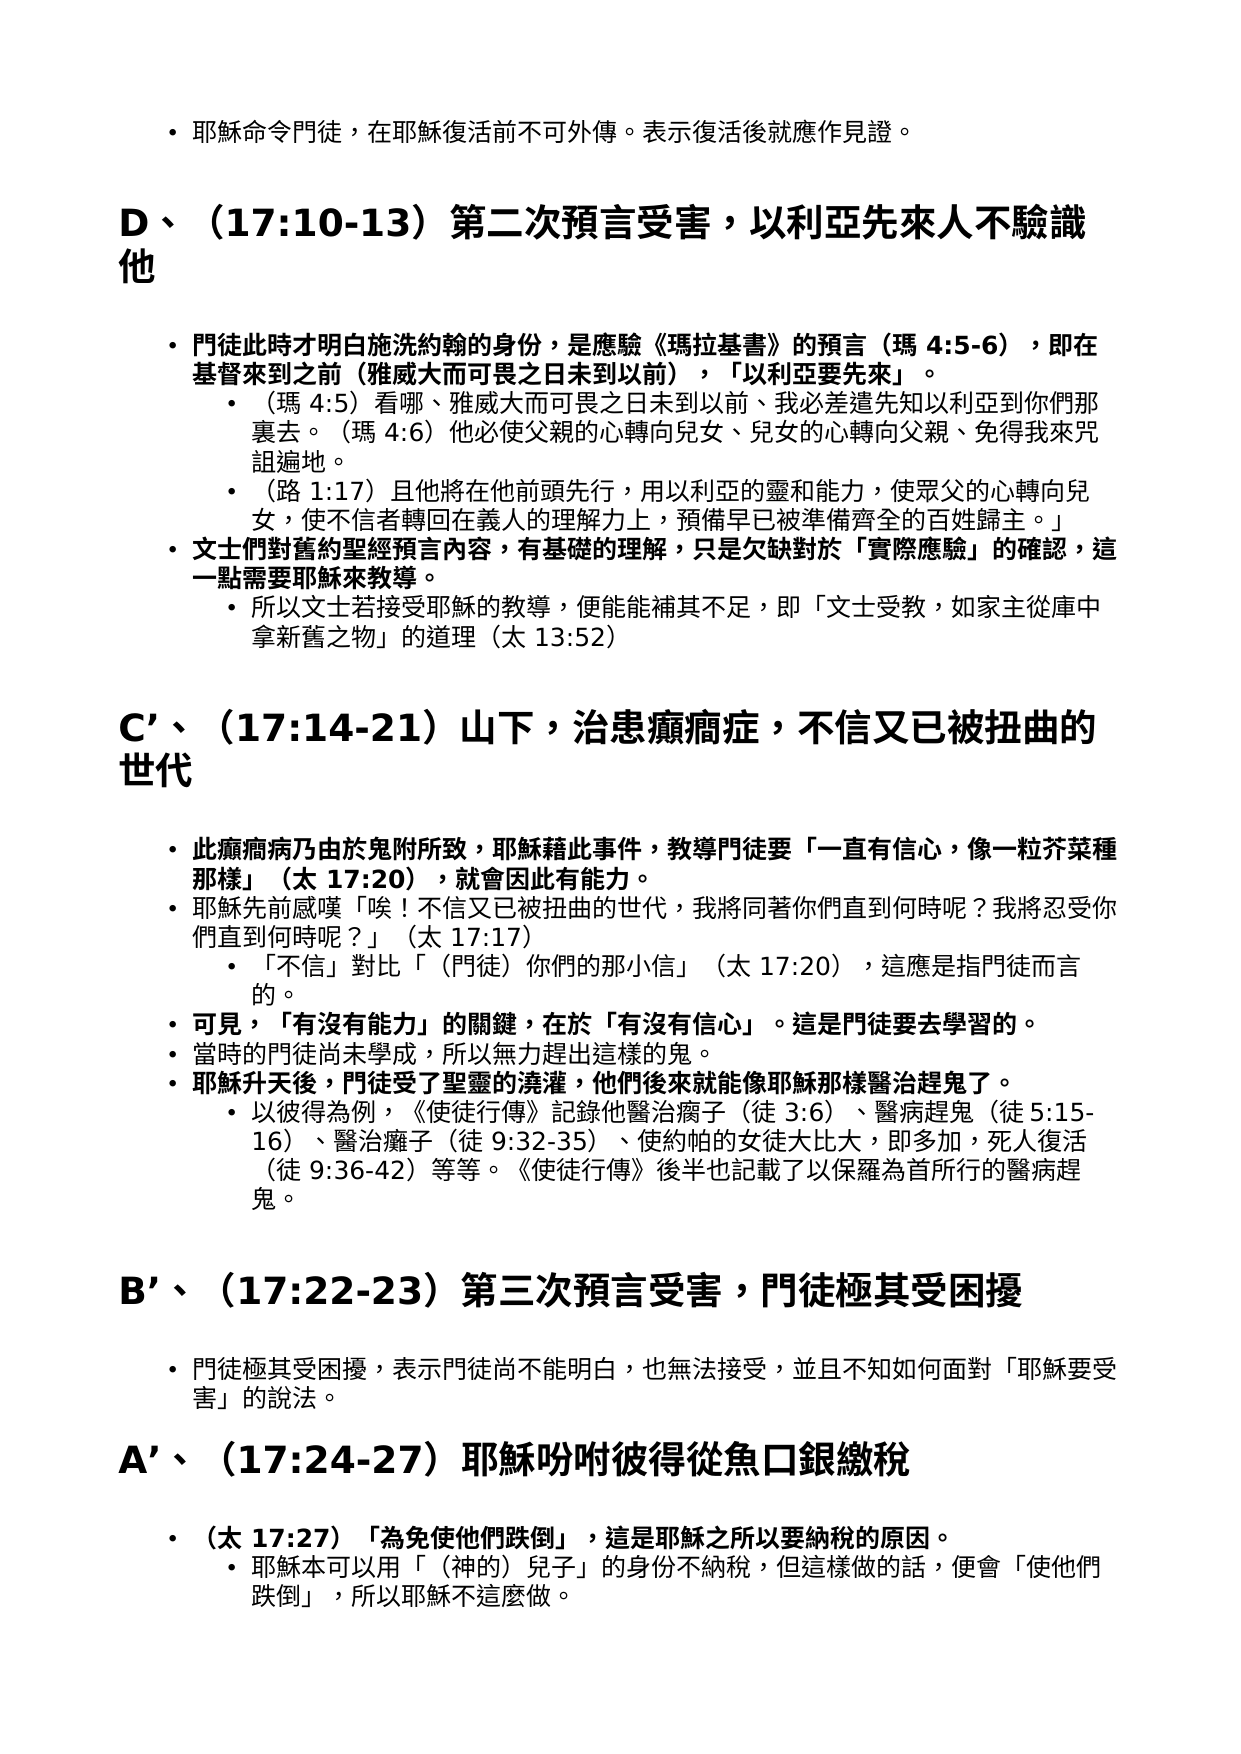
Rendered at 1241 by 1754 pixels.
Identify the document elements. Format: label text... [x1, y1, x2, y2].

list 耶穌先前感嘆「唉！不信又已被扭曲的世代，我將同著你們直到何時呢？我將忍受你們直到何時呢？」（太 17:17） [177, 894, 1122, 952]
list 耶穌本可以用「（神的）兒子」的身份不納稅，但這樣做的話，便會「使他們跌倒」，所以耶穌不這麼做。 [236, 1553, 1122, 1611]
list 耶穌升天後，門徒受了聖靈的澆灌，他們後來就能像耶穌那樣醫治趕鬼了。 [177, 1069, 1122, 1098]
subtitle C’、（17:14-21）山下，治患癲癎症，不信又已被扭曲的世代 [118, 706, 1122, 794]
list 門徒此時才明白施洗約翰的身份，是應驗《瑪拉基書》的預言（瑪 4:5-6），即在基督來到之前（雅威大而可畏之日未到以前），「以利亞要先來」。 [177, 331, 1122, 389]
subtitle D、（17:10-13）第二次預言受害，以利亞先來人不驗識他 [118, 202, 1122, 289]
list （太 17:27）「為免使他們跌倒」，這是耶穌之所以要納稅的原因。 [177, 1524, 1122, 1553]
subtitle B’、（17:22-23）第三次預言受害，門徒極其受困擾 [118, 1269, 1122, 1313]
list 耶穌命令門徒，在耶穌復活前不可外傳。表示復活後就應作見證。 [177, 118, 1122, 147]
list 「不信」對比「（門徒）你們的那小信」（太 17:20），這應是指門徒而言的。 [236, 952, 1122, 1011]
list 當時的門徒尚未學成，所以無力趕出這樣的鬼。 [177, 1040, 1122, 1069]
list 此癲癎病乃由於鬼附所致，耶穌藉此事件，教導門徒要「一直有信心，像一粒芥菜種那樣」（太 17:20），就會因此有能力。 [177, 836, 1122, 894]
subtitle A’、（17:24-27）耶穌吩咐彼得從魚口銀繳稅 [118, 1438, 1122, 1482]
list 可見，「有沒有能力」的關鍵，在於「有沒有信心」。這是門徒要去學習的。 [177, 1011, 1122, 1040]
list 文士們對舊約聖經預言內容，有基礎的理解，只是欠缺對於「實際應驗」的確認，這一點需要耶穌來教導。 [177, 535, 1122, 593]
list 門徒極其受困擾，表示門徒尚不能明白，也無法接受，並且不知如何面對「耶穌要受害」的說法。 [177, 1355, 1122, 1413]
list （路 1:17）且他將在他前頭先行，用以利亞的靈和能力，使眾父的心轉向兒女，使不信者轉回在義人的理解力上，預備早已被準備齊全的百姓歸主。」 [236, 477, 1122, 535]
list 所以文士若接受耶穌的教導，便能能補其不足，即「文士受教，如家主從庫中拿新舊之物」的道理（太 13:52） [236, 593, 1122, 652]
list （瑪 4:5）看哪、雅威大而可畏之日未到以前、我必差遣先知以利亞到你們那裏去。（瑪 4:6）他必使父親的心轉向兒女、兒女的心轉向父親、免得我來咒詛遍地。 [236, 389, 1122, 477]
list 以彼得為例，《使徒行傳》記錄他醫治瘸子（徒 3:6）、醫病趕鬼（徒5:15-16）、醫治癱子（徒 9:32-35）、使約帕的女徒大比大，即多加，死人復活（徒 9:36-42）等等。《使徒行傳》後半也記載了以保羅為首所行的醫病趕鬼。 [236, 1098, 1122, 1215]
